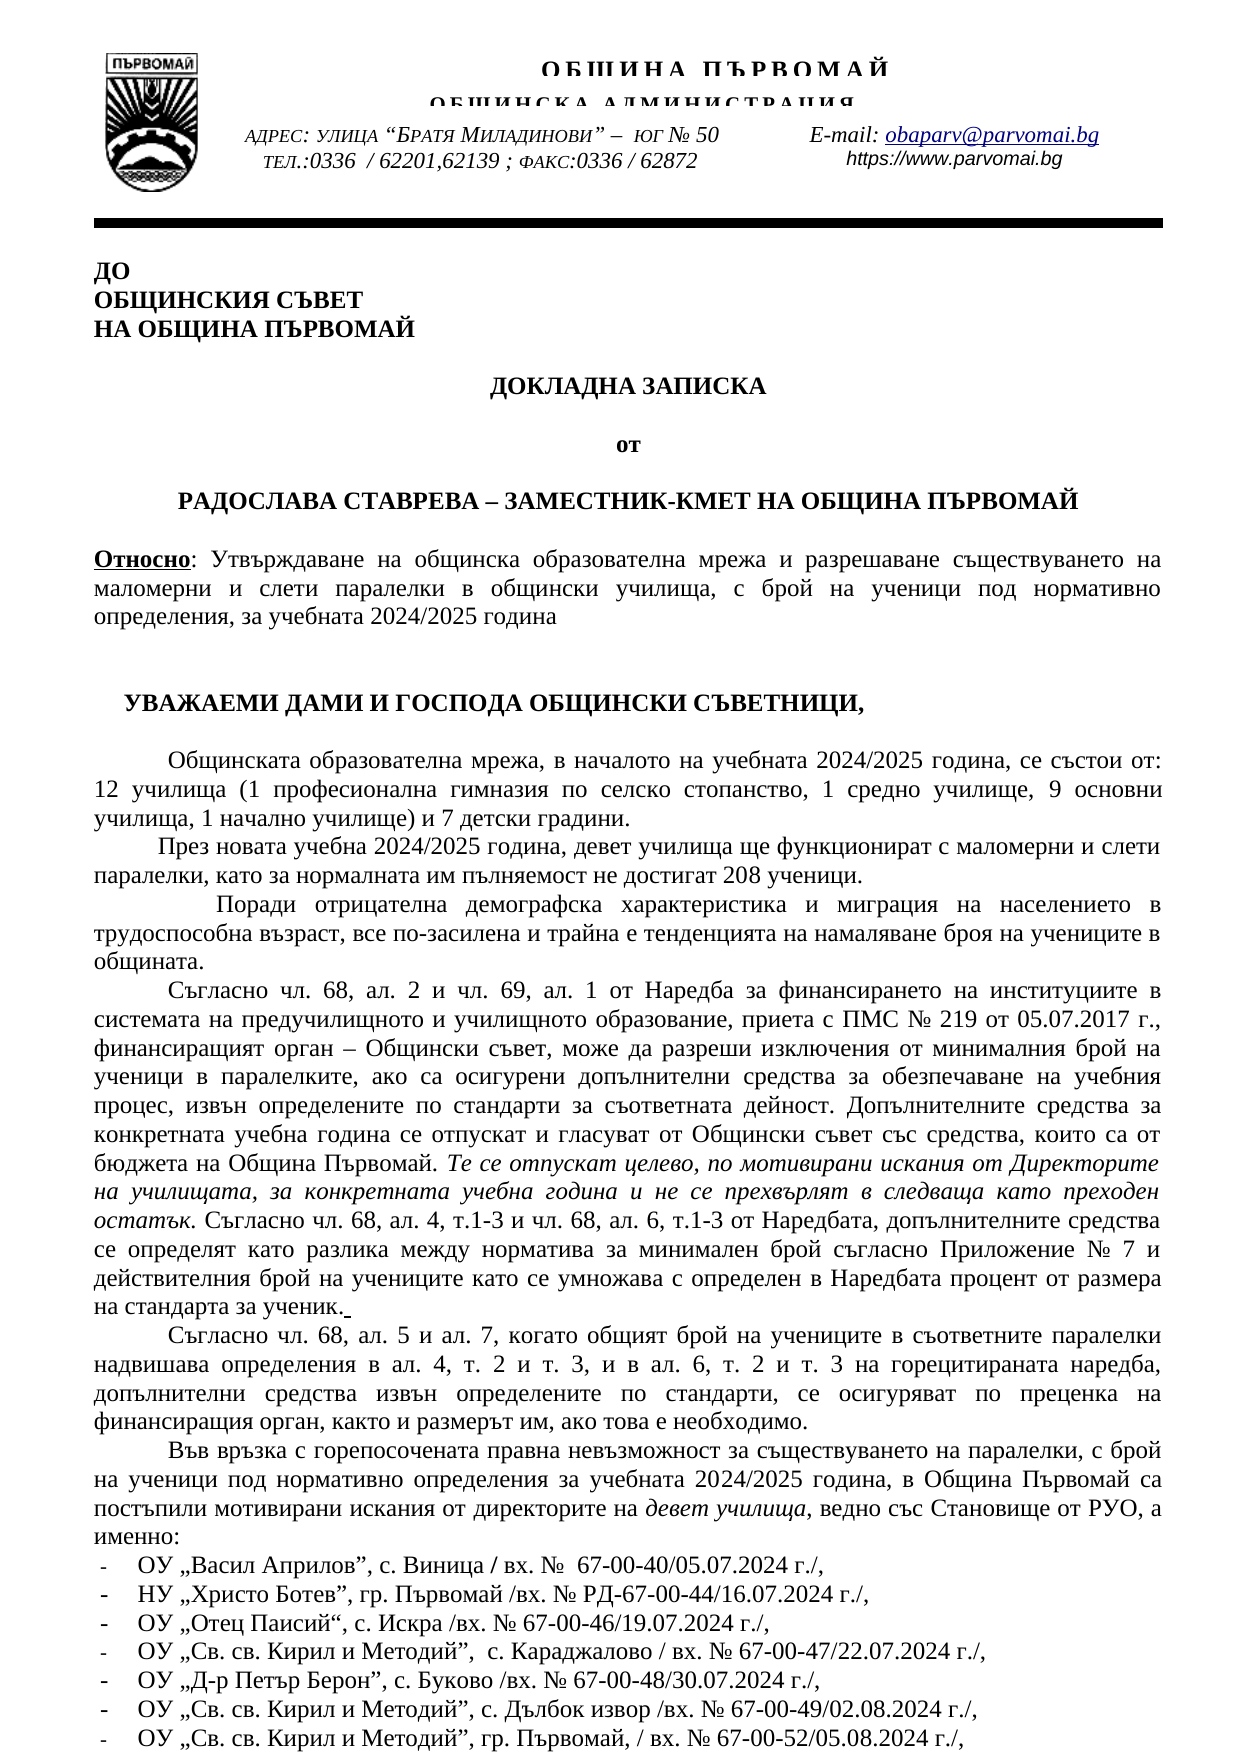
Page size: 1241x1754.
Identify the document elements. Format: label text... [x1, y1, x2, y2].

text Във връзка с горепосочената правна невъзможност за съществуването на паралелки, с брой на ученици под нормативно определения за учебната 2024/2025 година, в Община Първомай са постъпили мотивирани искания от директорите на девет училища, ведно със Становище от РУО, а именно: [94, 1435, 1162, 1550]
text Относно: Утвърждаване на общинска образователна мрежа и разрешаване съществуването на маломерни и слети паралелки в общински училища, с брой на ученици под нормативно определения, за учебната 2024/2025 година [94, 544, 1162, 630]
text Поради отрицателна демографска характеристика и миграция на населението в трудоспособна възраст, все по-засилена и трайна е тенденцията на намаляване броя на учениците в общината. [94, 889, 1162, 975]
list ОУ „Васил Априлов”, с. Виница / вх. № 67-00-40/05.07.2024 г./, [100, 1550, 1162, 1579]
list ОУ „Св. св. Кирил и Методий”, с. Дълбок извор /вх. № 67-00-49/02.08.2024 г./, [100, 1694, 1162, 1723]
list ОУ „Св. св. Кирил и Методий”, гр. Първомай, / вх. № 67-00-52/05.08.2024 г./, [100, 1723, 1162, 1751]
text През новата учебна 2024/2025 година, девет училища ще функционират с маломерни и слети паралелки, като за нормалната им пълняемост не достигат 208 ученици. [94, 831, 1162, 889]
list ОУ „Отец Паисий“, с. Искра /вх. № 67-00-46/19.07.2024 г./, [100, 1608, 1162, 1636]
text РАДОСЛАВА СТАВРЕВА – ЗАМЕСТНИК-КМЕТ НА ОБЩИНА ПЪРВОМАЙ [94, 486, 1162, 515]
text ДО [94, 256, 1162, 285]
text ОБЩИНСКИЯ СЪВЕТ [94, 285, 1162, 314]
text Общинската образователна мрежа, в началото на учебната 2024/2025 година, се състои от: 12 училища (1 професионална гимназия по селско стопанство, 1 средно училище, 9 основни училища, 1 начално училище) и 7 детски градини. [94, 745, 1162, 831]
text ДОКЛАДНА ЗАПИСКА [94, 371, 1162, 400]
text Съгласно чл. 68, ал. 2 и чл. 69, ал. 1 от Наредба за финансирането на институциите в системата на предучилищното и училищното образование, приета с ПМС № 219 от 05.07.2017 г., финансиращият орган – Общински съвет, може да разреши изключения от минималния брой на ученици в паралелките, ако са осигурени допълнителни средства за обезпечаване на учебния процес, извън определените по стандарти за съответната дейност. Допълнителните средства за конкретната учебна година се отпускат и гласуват от Общински съвет със средства, които са от бюджета на Община Първомай. Те се отпускат целево, по мотивирани искания от Директорите на училищата, за конкретната учебна година и не се прехвърлят в следваща като преходен остатък. Съгласно чл. 68, ал. 4, т.1-3 и чл. 68, ал. 6, т.1-3 от Наредбата, допълнителните средства се определят като разлика между норматива за минимален брой съгласно Приложение № 7 и действителния брой на учениците като се умножава с определен в Наредбата процент от размера на стандарта за ученик. [94, 975, 1162, 1320]
list НУ „Христо Ботев”, гр. Първомай /вх. № РД-67-00-44/16.07.2024 г./, [100, 1579, 1162, 1608]
list ОУ „Св. св. Кирил и Методий”, с. Караджалово / вх. № 67-00-47/22.07.2024 г./, [100, 1636, 1162, 1665]
text УВАЖАЕМИ ДАМИ И ГОСПОДА ОБЩИНСКИ СЪВЕТНИЦИ, [94, 688, 1162, 716]
text от [94, 429, 1162, 458]
list ОУ „Д-р Петър Берон”, с. Буково /вх. № 67-00-48/30.07.2024 г./, [100, 1665, 1162, 1694]
text Съгласно чл. 68, ал. 5 и ал. 7, когато общият брой на учениците в съответните паралелки надвишава определения в ал. 4, т. 2 и т. 3, и в ал. 6, т. 2 и т. 3 на горецитираната наредба, допълнителни средства извън определените по стандарти, се осигуряват по преценка на финансиращия орган, както и размерът им, ако това е необходимо. [94, 1320, 1162, 1435]
text НА ОБЩИНА ПЪРВОМАЙ [94, 314, 1162, 343]
